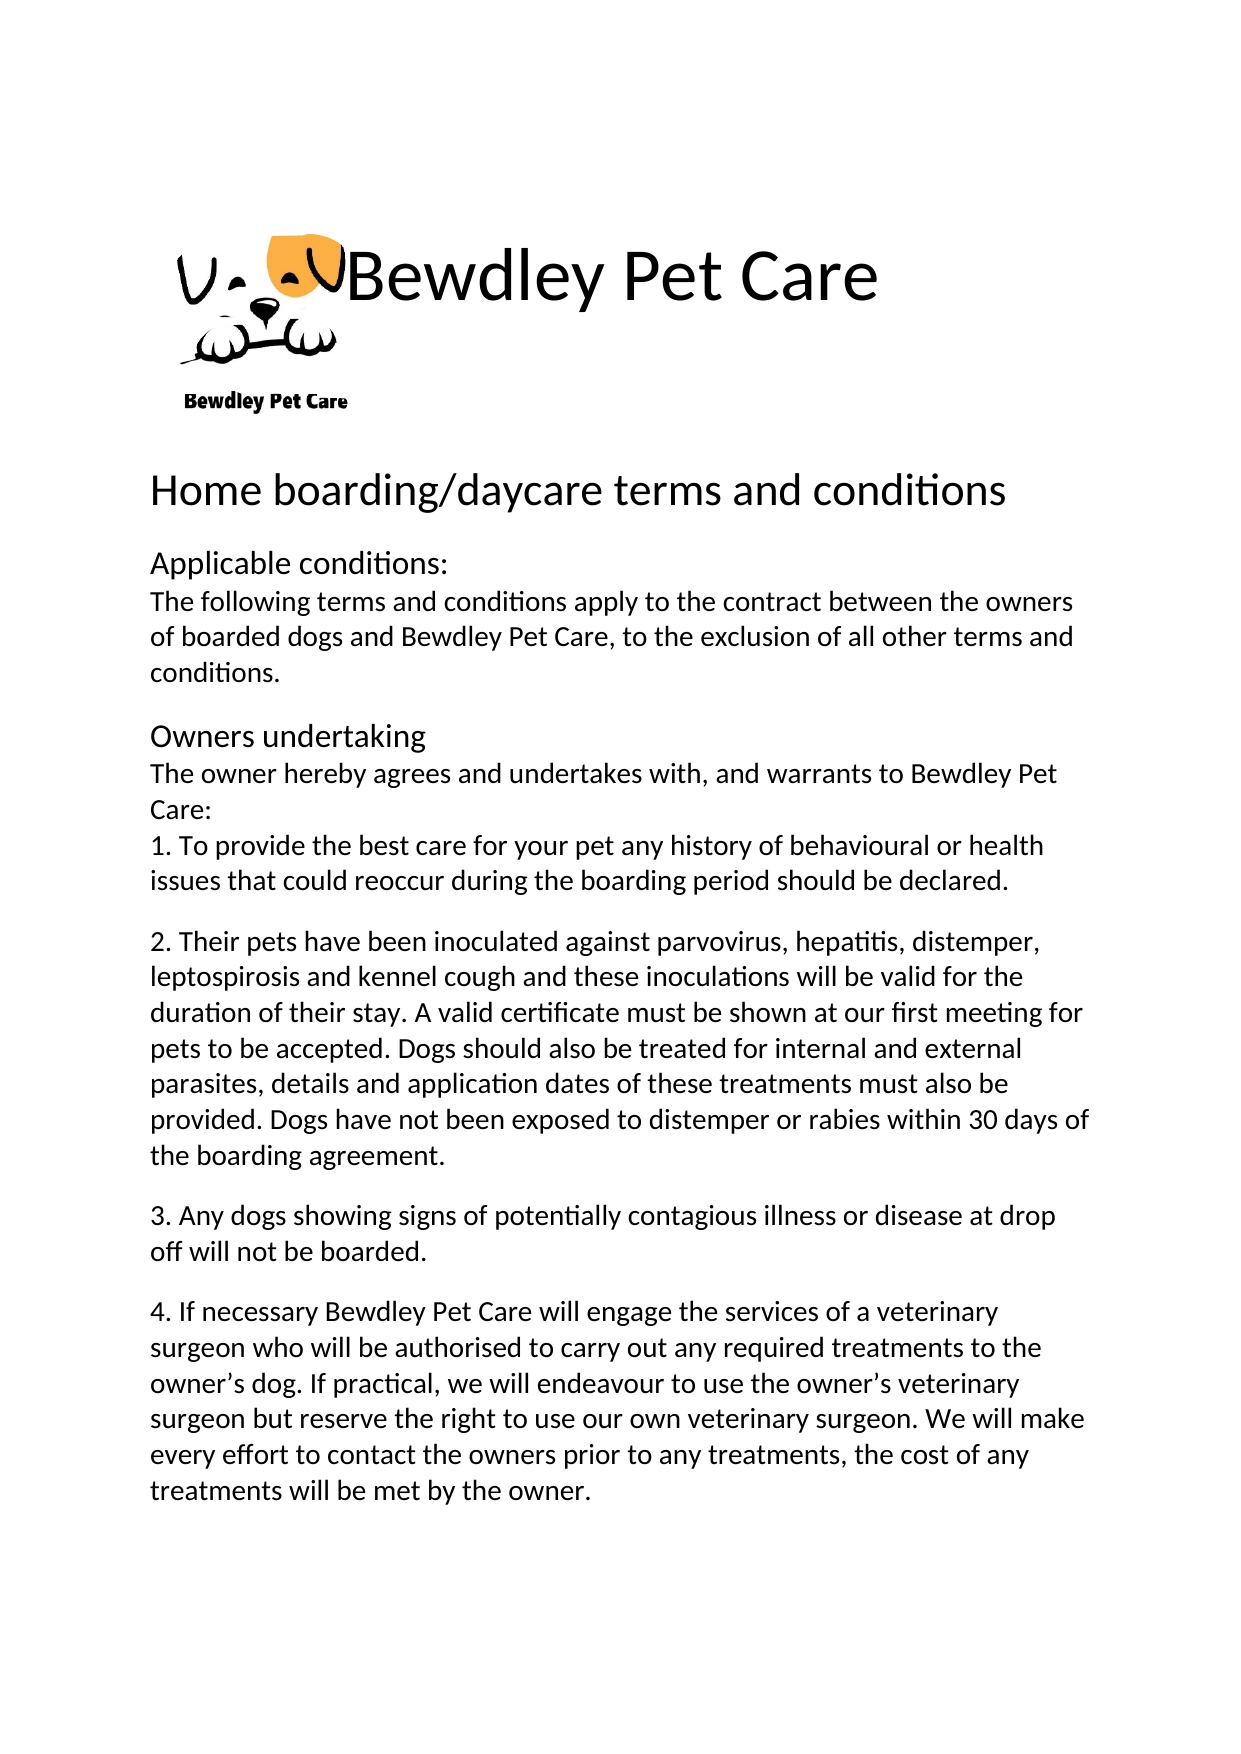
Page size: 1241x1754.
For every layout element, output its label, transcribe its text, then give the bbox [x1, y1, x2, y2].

text Bewdley Pet Care [150, 228, 1090, 319]
text Applicable conditions: The following terms and conditions apply to the contract between the owners of boarded dogs and Bewdley Pet Care, to the exclusion of all other terms and conditions. [150, 542, 1090, 690]
text 2. Their pets have been inoculated against parvovirus, hepatitis, distemper, leptospirosis and kennel cough and these inoculations will be valid for the duration of their stay. A valid certificate must be shown at our first meeting for pets to be accepted. Dogs should also be treated for internal and external parasites, details and application dates of these treatments must also be provided. Dogs have not been exposed to distemper or rabies within 30 days of the boarding agreement. [150, 923, 1090, 1172]
text Owners undertaking The owner hereby agrees and undertakes with, and warrants to Bewdley Pet Care: 1. To provide the best care for your pet any history of behavioural or health issues that could reoccur during the boarding period should be declared. [150, 715, 1090, 898]
text Home boarding/daycare terms and conditions [150, 461, 1090, 517]
text 4. If necessary Bewdley Pet Care will engage the services of a veterinary surgeon who will be authorised to carry out any required treatments to the owner’s dog. If practical, we will endeavour to use the owner’s veterinary surgeon but reserve the right to use our own veterinary surgeon. We will make every effort to contact the owners prior to any treatments, the cost of any treatments will be met by the owner. [150, 1293, 1090, 1507]
text 3. Any dogs showing signs of potentially contagious illness or disease at drop off will not be boarded. [150, 1197, 1090, 1268]
